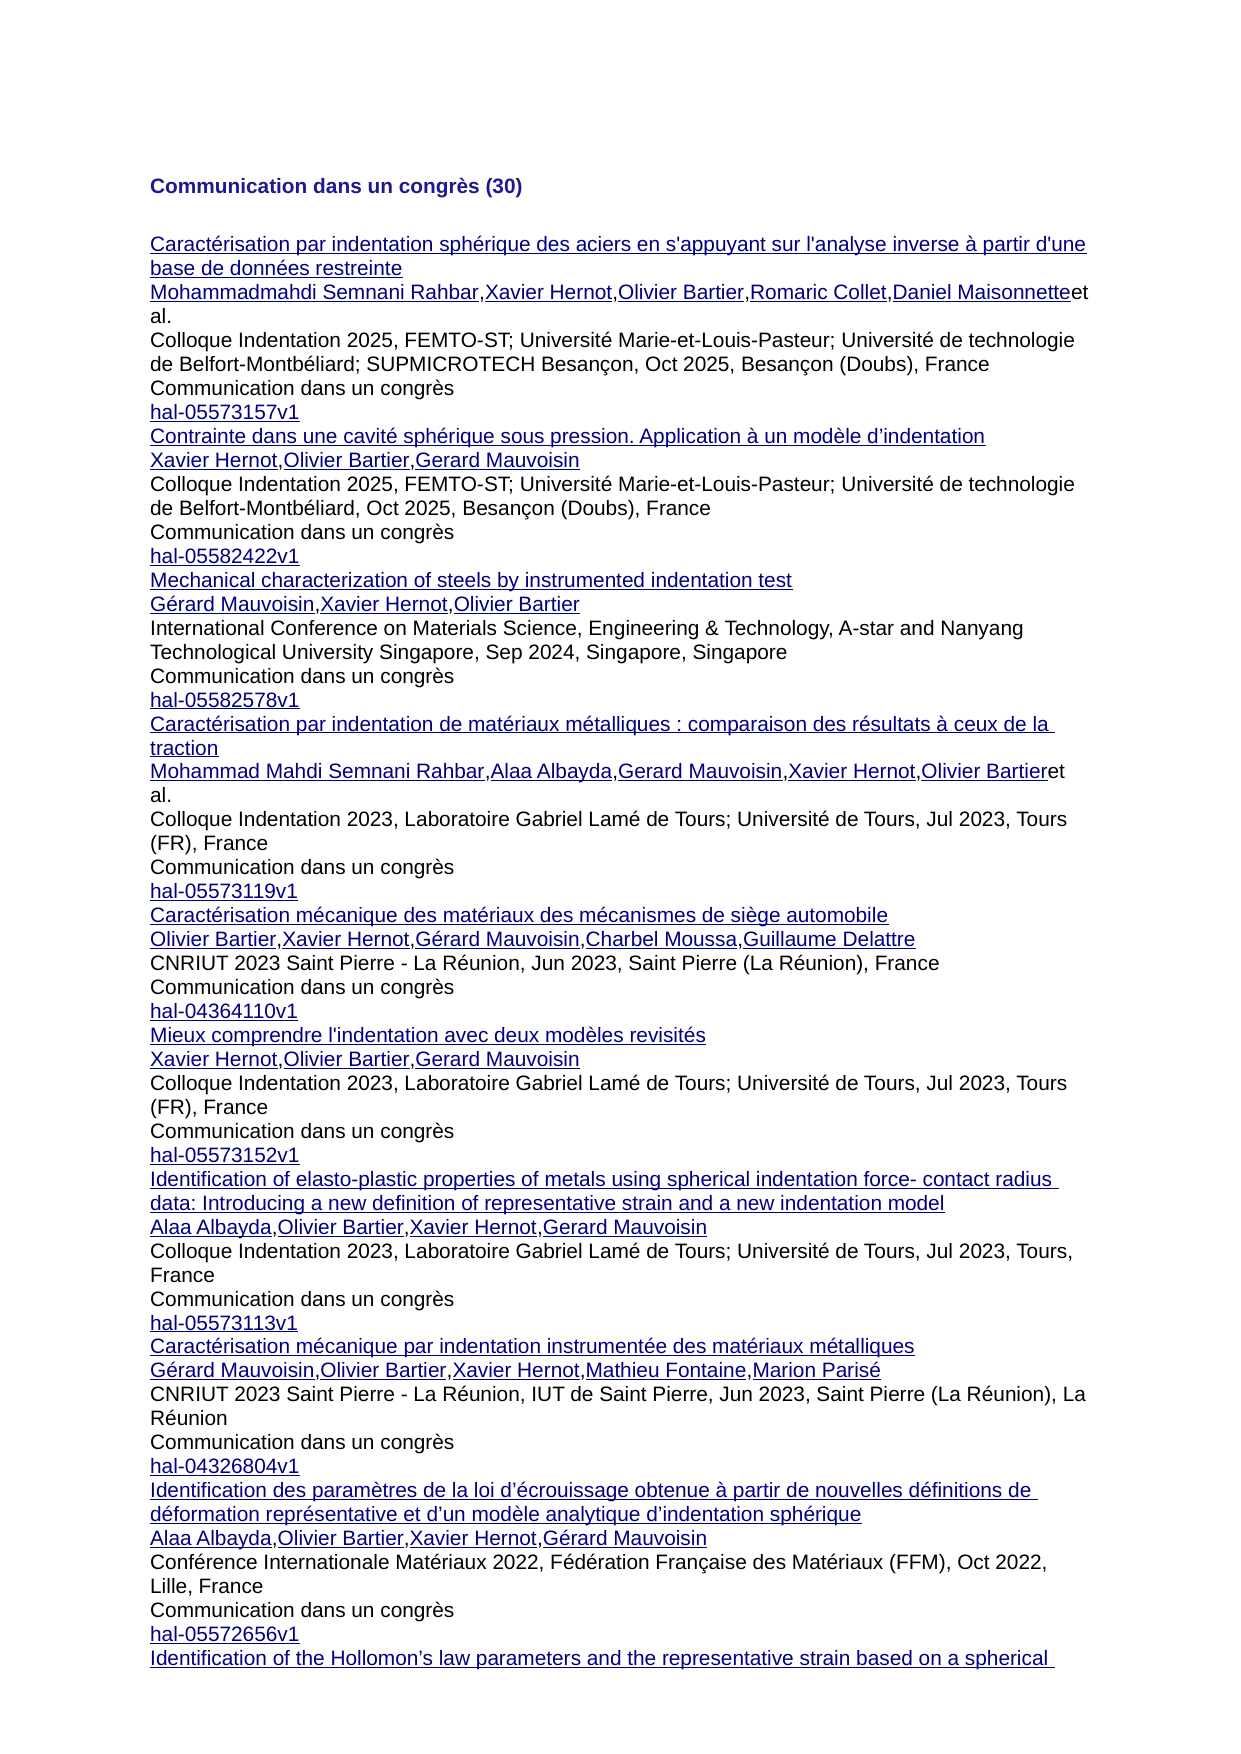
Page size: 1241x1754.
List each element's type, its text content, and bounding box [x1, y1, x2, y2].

table_cell Identification of the Hollomon’s law parameters and the representative strain based on a spherical [150, 1646, 1090, 1670]
table_cell Identification of elasto-plastic properties of metals using spherical indentation force- contact radius data: Introducing a new definition of representative strain and a new indentation model Alaa Albayda,Olivier Bartier,Xavier Hernot,Gerard Mauvoisin Colloque Indentation 2023, Laboratoire Gabriel Lamé de Tours; Université de Tours, Jul 2023, Tours, France Communication dans un congrès hal-05573113v1 [150, 1167, 1090, 1334]
table_cell Caractérisation par indentation de matériaux métalliques : comparaison des résultats à ceux de la traction Mohammad Mahdi Semnani Rahbar,Alaa Albayda,Gerard Mauvoisin,Xavier Hernot,Olivier Bartieret al. Colloque Indentation 2023, Laboratoire Gabriel Lamé de Tours; Université de Tours, Jul 2023, Tours (FR), France Communication dans un congrès hal-05573119v1 [150, 711, 1090, 903]
table_cell Mieux comprendre l'indentation avec deux modèles revisités Xavier Hernot,Olivier Bartier,Gerard Mauvoisin Colloque Indentation 2023, Laboratoire Gabriel Lamé de Tours; Université de Tours, Jul 2023, Tours (FR), France Communication dans un congrès hal-05573152v1 [150, 1023, 1090, 1167]
table_cell Identification des paramètres de la loi d’écrouissage obtenue à partir de nouvelles définitions de déformation représentative et d’un modèle analytique d’indentation sphérique Alaa Albayda,Olivier Bartier,Xavier Hernot,Gérard Mauvoisin Conférence Internationale Matériaux 2022, Fédération Française des Matériaux (FFM), Oct 2022, Lille, France Communication dans un congrès hal-05572656v1 [150, 1478, 1090, 1646]
table_cell Caractérisation mécanique par indentation instrumentée des matériaux métalliques Gérard Mauvoisin,Olivier Bartier,Xavier Hernot,Mathieu Fontaine,Marion Parisé CNRIUT 2023 Saint Pierre - La Réunion, IUT de Saint Pierre, Jun 2023, Saint Pierre (La Réunion), La Réunion Communication dans un congrès hal-04326804v1 [150, 1334, 1090, 1478]
table_cell Contrainte dans une cavité sphérique sous pression. Application à un modèle d’indentation Xavier Hernot,Olivier Bartier,Gerard Mauvoisin Colloque Indentation 2025, FEMTO-ST; Université Marie-et-Louis-Pasteur; Université de technologie de Belfort-Montbéliard, Oct 2025, Besançon (Doubs), France Communication dans un congrès hal-05582422v1 [150, 424, 1090, 568]
table_header Caractérisation par indentation sphérique des aciers en s'appuyant sur l'analyse inverse à partir d'une base de données restreinte Mohammadmahdi Semnani Rahbar,Xavier Hernot,Olivier Bartier,Romaric Collet,Daniel Maisonnetteet al. Colloque Indentation 2025, FEMTO-ST; Université Marie-et-Louis-Pasteur; Université de technologie de Belfort-Montbéliard; SUPMICROTECH Besançon, Oct 2025, Besançon (Doubs), France Communication dans un congrès hal-05573157v1 [150, 232, 1090, 424]
table_cell Mechanical characterization of steels by instrumented indentation test Gérard Mauvoisin,Xavier Hernot,Olivier Bartier International Conference on Materials Science, Engineering & Technology, A-star and Nanyang Technological University Singapore, Sep 2024, Singapore, Singapore Communication dans un congrès hal-05582578v1 [150, 568, 1090, 711]
table_cell Caractérisation mécanique des matériaux des mécanismes de siège automobile Olivier Bartier,Xavier Hernot,Gérard Mauvoisin,Charbel Moussa,Guillaume Delattre CNRIUT 2023 Saint Pierre - La Réunion, Jun 2023, Saint Pierre (La Réunion), France Communication dans un congrès hal-04364110v1 [150, 903, 1090, 1023]
subtitle Communication dans un congrès (30) [150, 174, 1090, 198]
